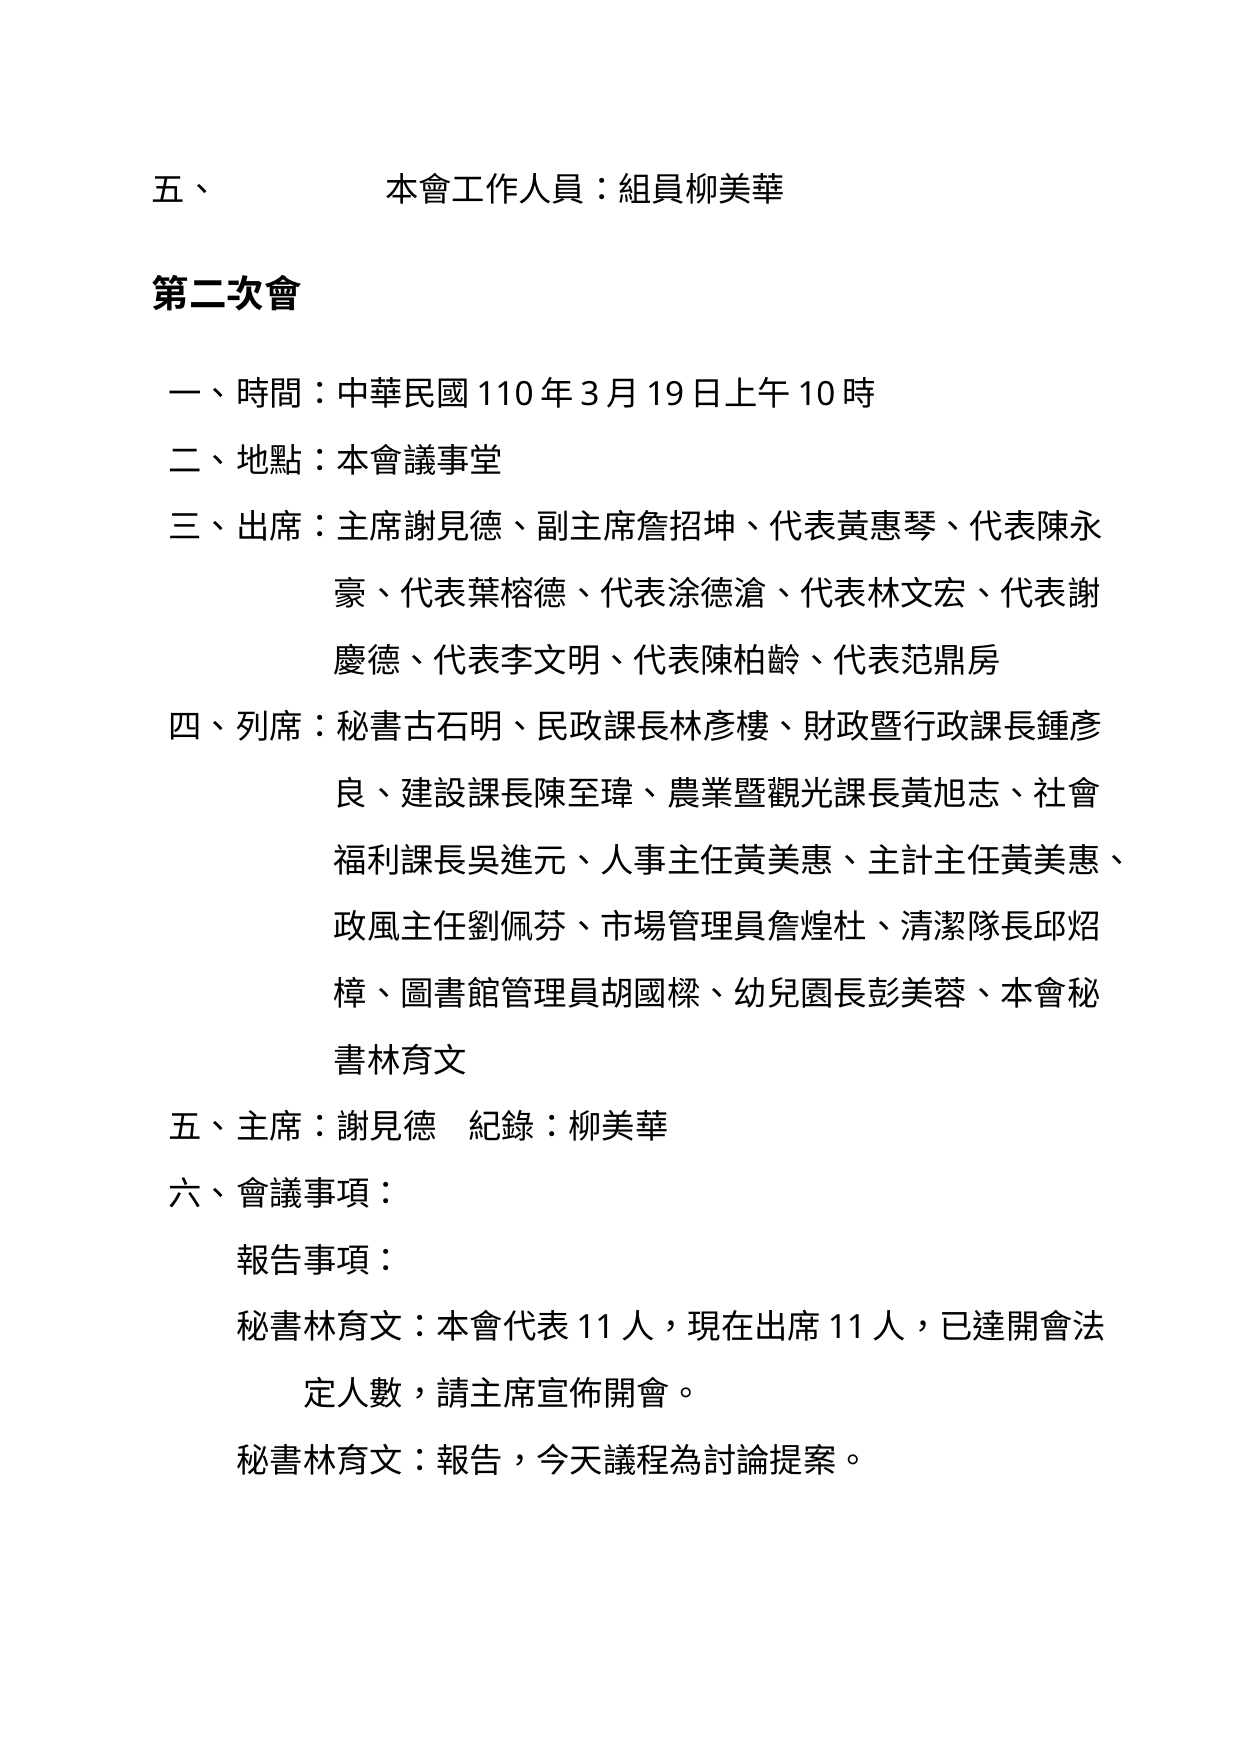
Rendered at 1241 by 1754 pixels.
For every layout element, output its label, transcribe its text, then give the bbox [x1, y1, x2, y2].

text 秘書林育文：本會代表11人，現在出席11人，已達開會法定人數，請主席宣佈開會。 [236, 1285, 1122, 1419]
list 時間：中華民國110年3月19日上午10時 [168, 352, 1122, 419]
list 本會工作人員：組員柳美華 [151, 148, 1122, 214]
title 第二次會 [151, 264, 1122, 319]
list 列席：秘書古石明、民政課長林彥樓、財政暨行政課長鍾彥良、建設課長陳至瑋、農業暨觀光課長黃旭志、社會福利課長吳進元、人事主任黃美惠、主計主任黃美惠、政風主任劉佩芬、市場管理員詹煌杜、清潔隊長邱炤樟、圖書館管理員胡國樑、幼兒園長彭美蓉、本會秘書林育文 [168, 685, 1122, 1085]
list 會議事項： [168, 1152, 1122, 1219]
list 主席：謝見德 紀錄：柳美華 [168, 1085, 1122, 1152]
text 報告事項： [236, 1219, 1122, 1285]
text 秘書林育文：報告，今天議程為討論提案。 [236, 1419, 1122, 1485]
list 出席：主席謝見德、副主席詹招坤、代表黃惠琴、代表陳永豪、代表葉榕德、代表涂德滄、代表林文宏、代表謝慶德、代表李文明、代表陳柏齡、代表范鼎房 [168, 485, 1122, 685]
list 地點：本會議事堂 [168, 419, 1122, 485]
